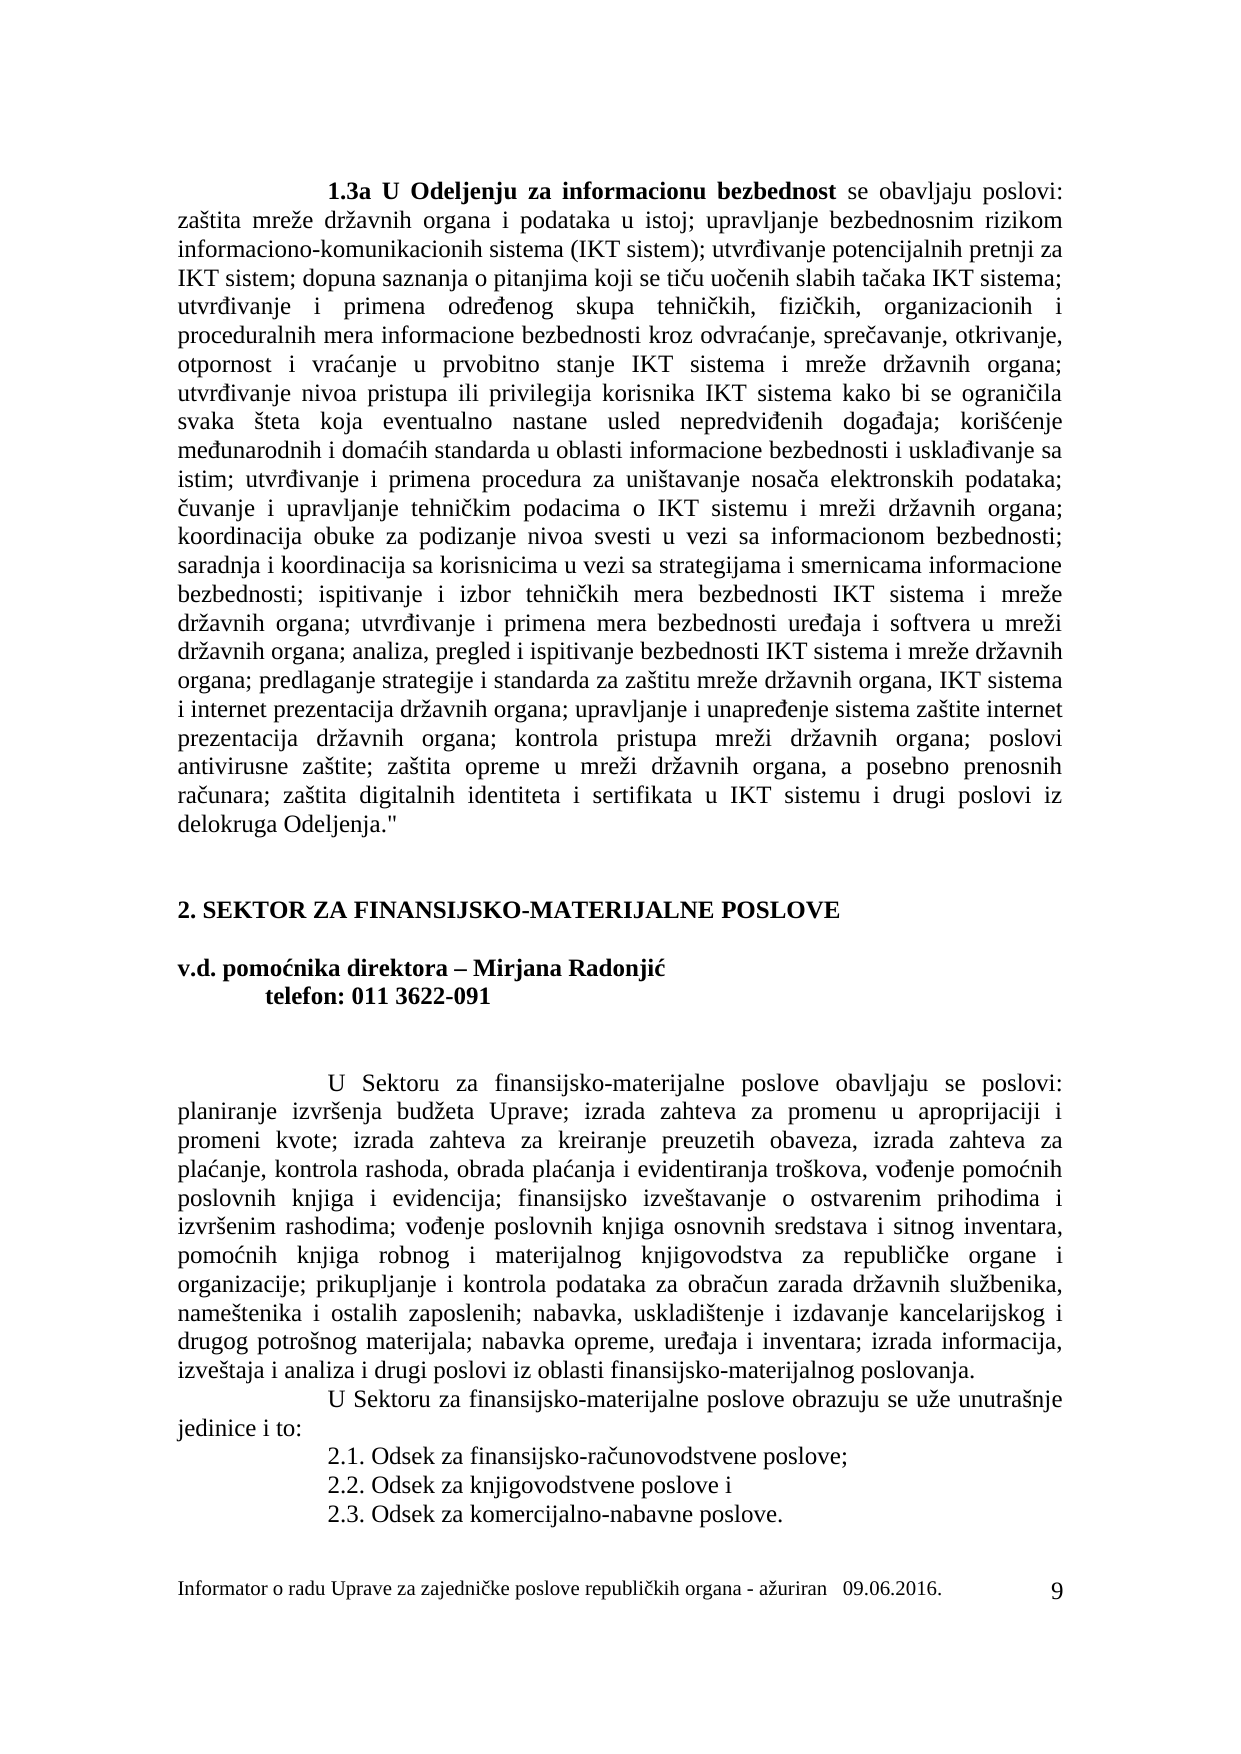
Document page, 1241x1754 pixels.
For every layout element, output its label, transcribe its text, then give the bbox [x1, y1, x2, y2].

text U Sektoru za finansijsko-materijalne poslove obavlјaju se poslovi: planiranje izvršenja budžeta Uprave; izrada zahteva za promenu u aproprijaciji i promeni kvote; izrada zahteva za kreiranje preuzetih obaveza, izrada zahteva za plaćanje, kontrola rashoda, obrada plaćanja i evidentiranja troškova, vođenje pomoćnih poslovnih knjiga i evidencija; finansijsko izveštavanje o ostvarenim prihodima i izvršenim rashodima; vođenje poslovnih knjiga osnovnih sredstava i sitnog inventara, pomoćnih knjiga robnog i materijalnog knjigovodstva za republičke organe i organizacije; prikuplјanje i kontrola podataka za obračun zarada državnih službenika, nameštenika i ostalih zaposlenih; nabavka, uskladištenje i izdavanje kancelarijskog i drugog potrošnog materijala; nabavka opreme, uređaja i inventara; izrada informacija, izveštaja i analiza i drugi poslovi iz oblasti finansijsko-materijalnog poslovanja. [177, 1068, 1063, 1384]
text 2. SEKTOR ZA FINANSIJSKO-MATERIJALNE POSLOVE [177, 895, 1063, 924]
text 1.3a U Odelјenju za informacionu bezbednost se obavlјaju poslovi: zaštita mreže državnih organa i podataka u istoj; upravlјanje bezbednosnim rizikom informaciono-komunikacionih sistema (IKT sistem); utvrđivanje potencijalnih pretnji za IKT sistem; dopuna saznanja o pitanjima koji se tiču uočenih slabih tačaka IKT sistema; utvrđivanje i primena određenog skupa tehničkih, fizičkih, organizacionih i proceduralnih mera informacione bezbednosti kroz odvraćanje, sprečavanje, otkrivanje, otpornost i vraćanje u prvobitno stanje IKT sistema i mreže državnih organa; utvrđivanje nivoa pristupa ili privilegija korisnika IKT sistema kako bi se ograničila svaka šteta koja eventualno nastane usled nepredviđenih događaja; korišćenje međunarodnih i domaćih standarda u oblasti informacione bezbednosti i usklađivanje sa istim; utvrđivanje i primena procedura za uništavanje nosača elektronskih podataka; čuvanje i upravlјanje tehničkim podacima o IKT sistemu i mreži državnih organa; koordinacija obuke za podizanje nivoa svesti u vezi sa informacionom bezbednosti; saradnja i koordinacija sa korisnicima u vezi sa strategijama i smernicama informacione bezbednosti; ispitivanje i izbor tehničkih mera bezbednosti IKT sistema i mreže državnih organa; utvrđivanje i primena mera bezbednosti uređaja i softvera u mreži državnih organa; analiza, pregled i ispitivanje bezbednosti IKT sistema i mreže državnih organa; predlaganje strategije i standarda za zaštitu mreže državnih organa, IKT sistema i internet prezentacija državnih organa; upravlјanje i unapređenje sistema zaštite internet prezentacija državnih organa; kontrola pristupa mreži državnih organa; poslovi antivirusne zaštite; zaštita opreme u mreži državnih organa, a posebno prenosnih računara; zaštita digitalnih identiteta i sertifikata u IKT sistemu i drugi poslovi iz delokruga Odelјenja." [177, 176, 1063, 838]
text U Sektoru za finansijsko-materijalne poslove obrazuju se uže unutrašnje jedinice i to: [177, 1384, 1063, 1441]
text v.d. pomoćnika direktora – Mirjana Radonjić [177, 953, 1063, 981]
text telefon: 011 3622-091 [177, 981, 1063, 1010]
text 2.3. Odsek za komercijalno-nabavne poslove. [177, 1499, 1063, 1528]
text 2.2. Odsek za knjigovodstvene poslove i [177, 1470, 1063, 1499]
text 2.1. Odsek za finansijsko-računovodstvene poslove; [177, 1441, 1063, 1470]
